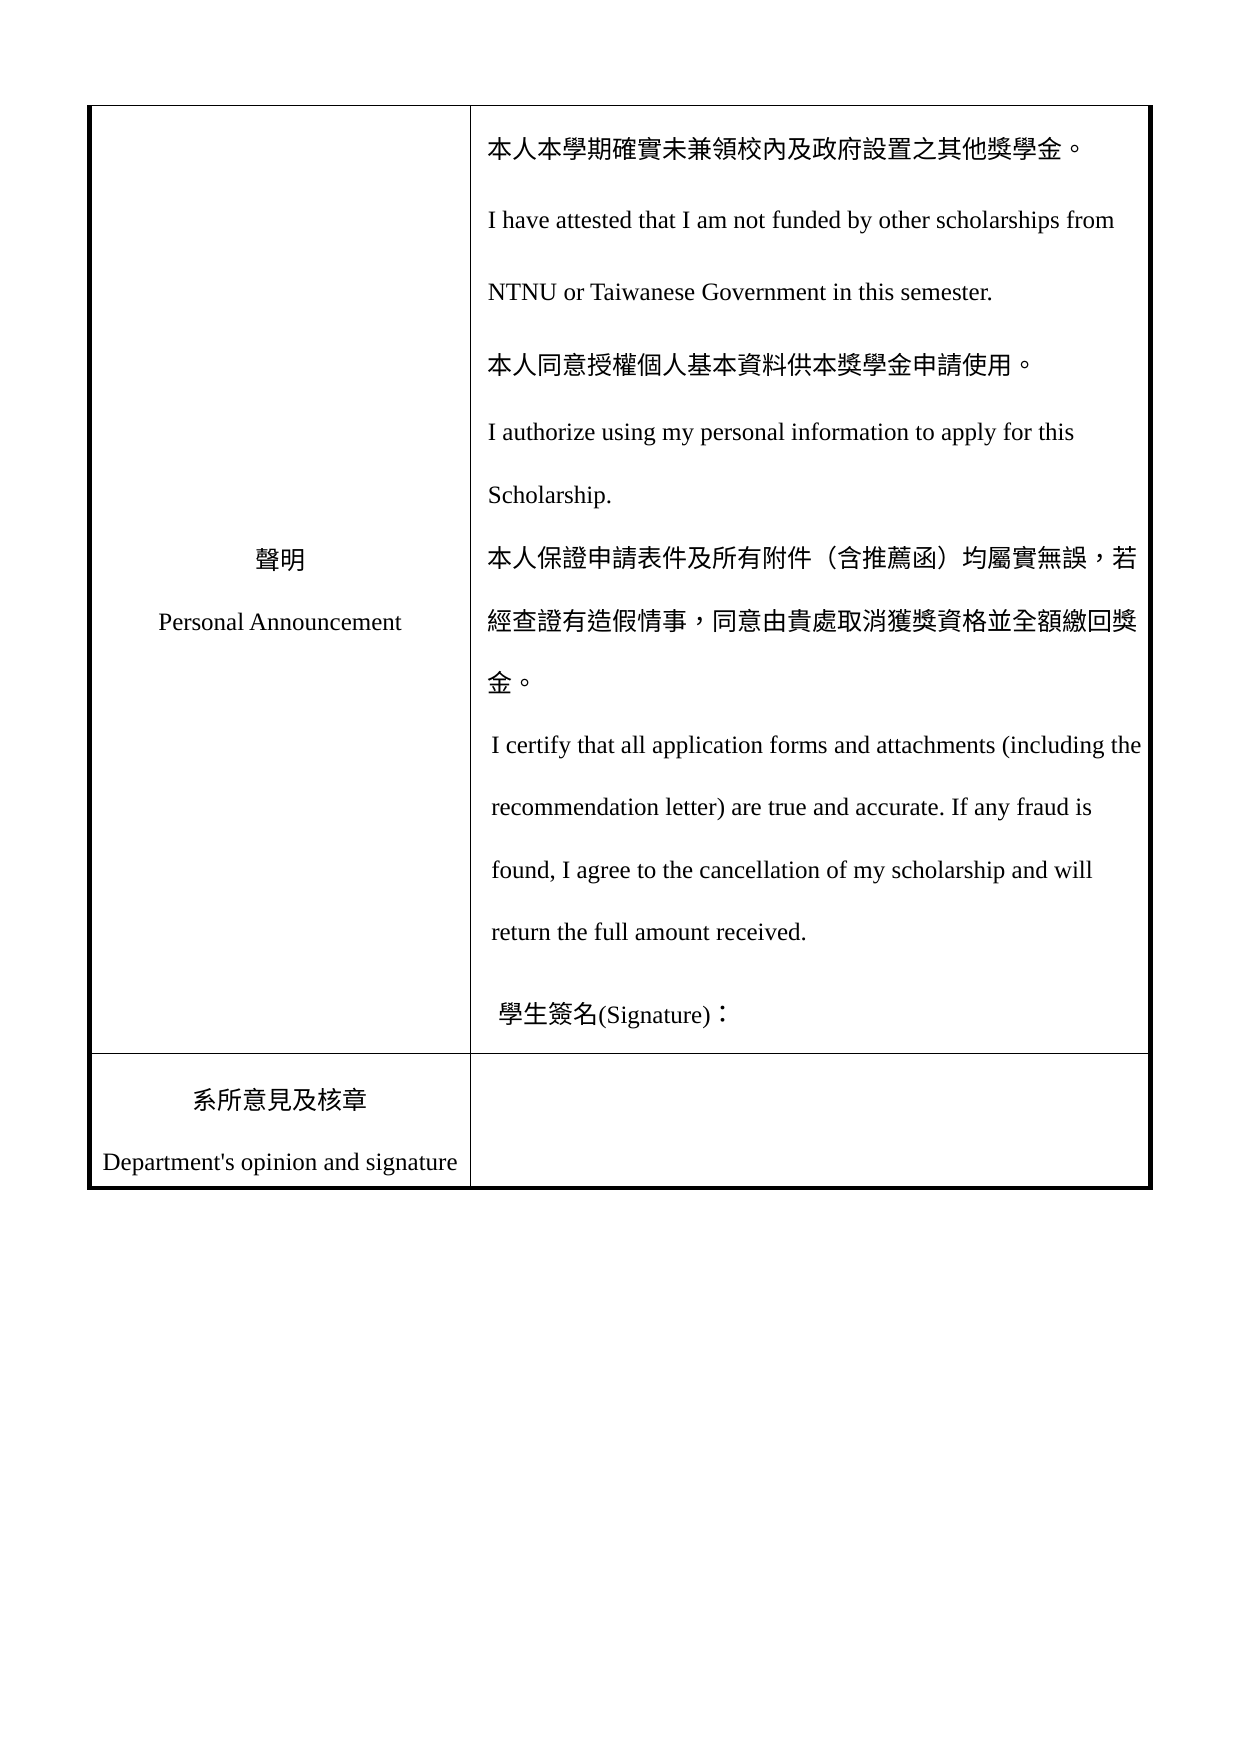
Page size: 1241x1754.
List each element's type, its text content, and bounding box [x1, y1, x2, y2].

table_cell 聲明 Personal Announcement [92, 106, 470, 1053]
table_cell 如學生當 [471, 1054, 1148, 1186]
table_cell 本人本學期確實未兼領校內及政府設置之其他獎學金。 I have attested that I am not funded by other scholarships from NTNU or Taiwanese Government in this semester. 本人同意授權個人基本資料供本獎學金申請使用。 I authorize using my personal information to apply for this Scholarship. 本人保證申請表件及所有附件（含推薦函）均屬實無誤，若經查證有造假情事，同意由貴處取消獲獎資格並全額繳回獎金。 I certify that all application forms and attachments (including the recommendation letter) are true and accurate. If any fraud is found, I agree to the cancellation of my scholarship and will return the full amount received. 學生簽名(Signature)： [471, 106, 1148, 1053]
table_cell 系所意見及核章 Department's opinion and signature [92, 1054, 470, 1186]
